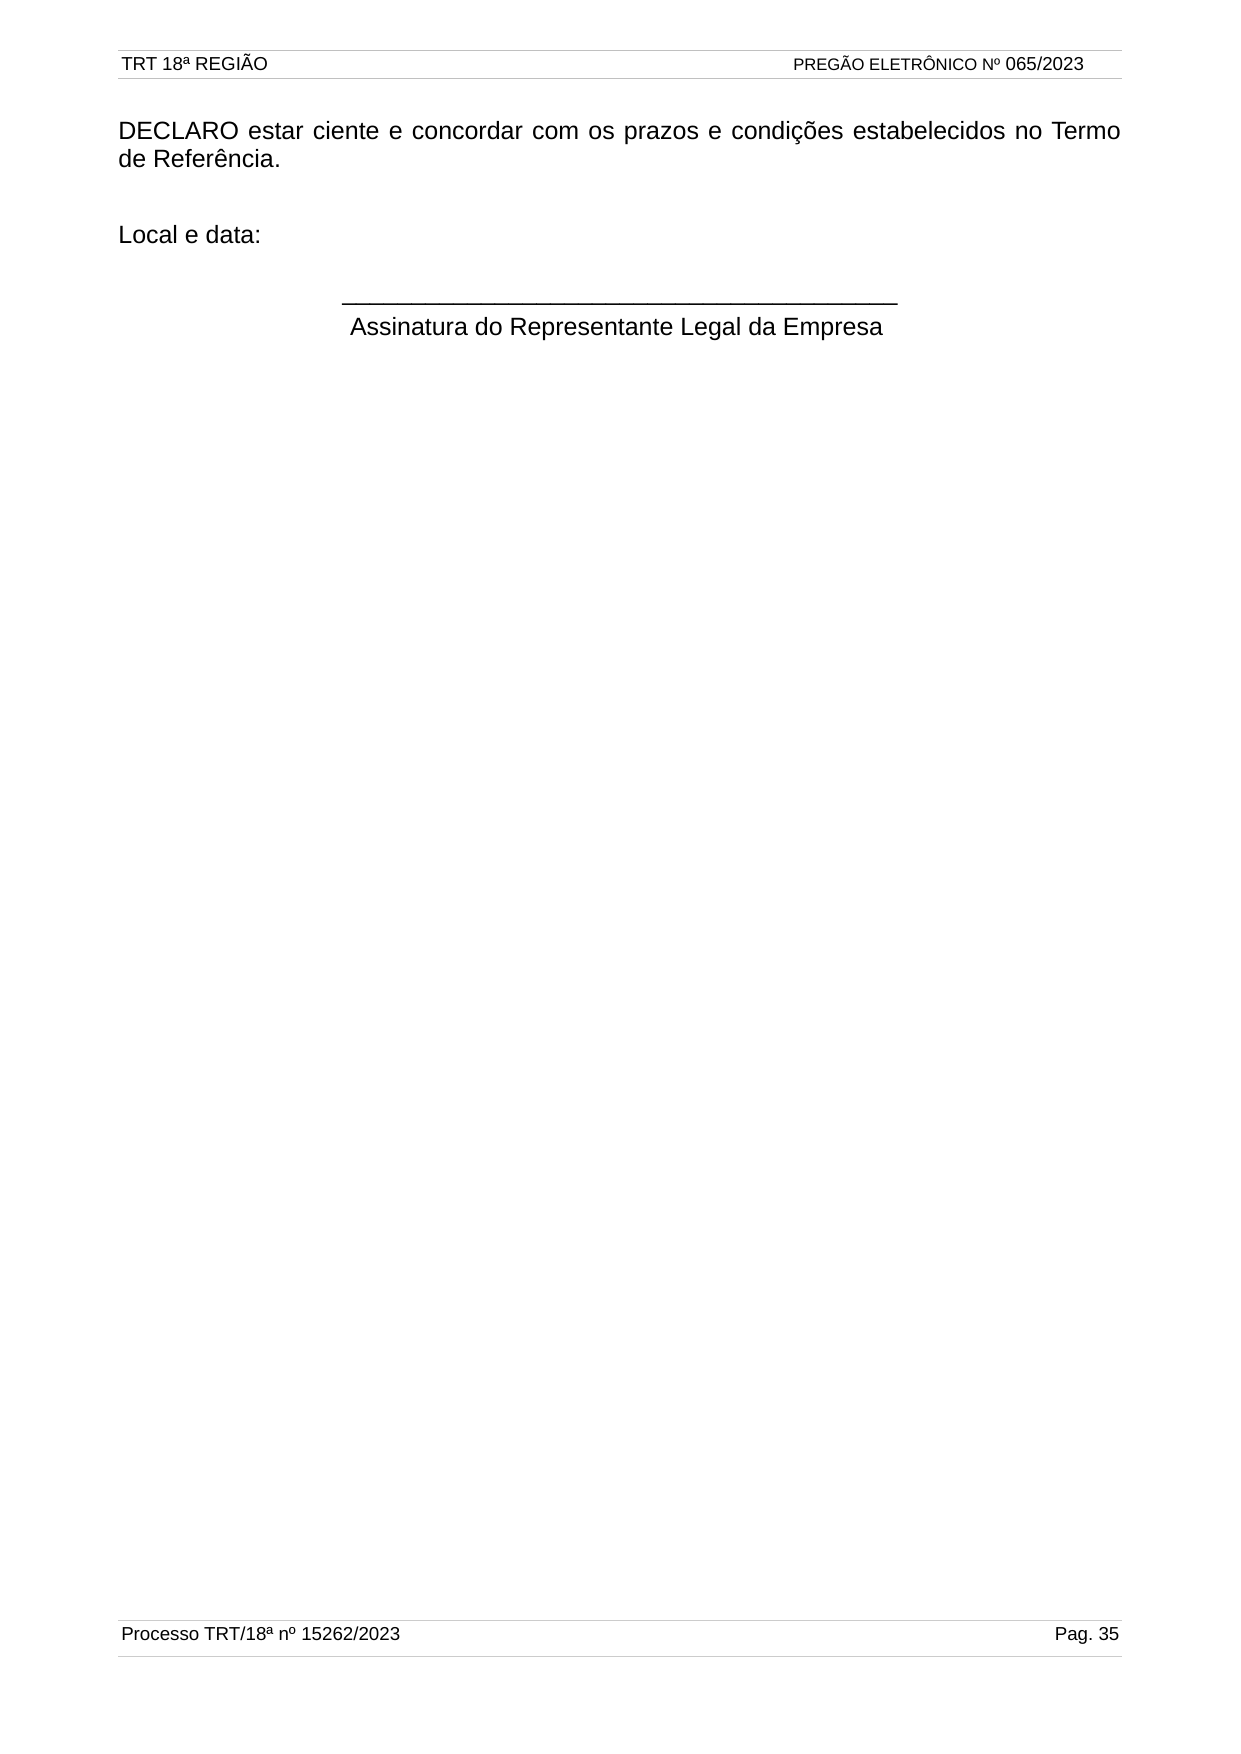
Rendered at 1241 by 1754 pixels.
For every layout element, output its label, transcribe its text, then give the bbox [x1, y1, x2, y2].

text DECLARO estar ciente e concordar com os prazos e condições estabelecidos no Termo de Referência. [118, 116, 1122, 173]
text ________________________________________ [118, 277, 1122, 306]
text Local e data: [118, 219, 1122, 248]
text Assinatura do Representante Legal da Empresa [118, 312, 1122, 341]
